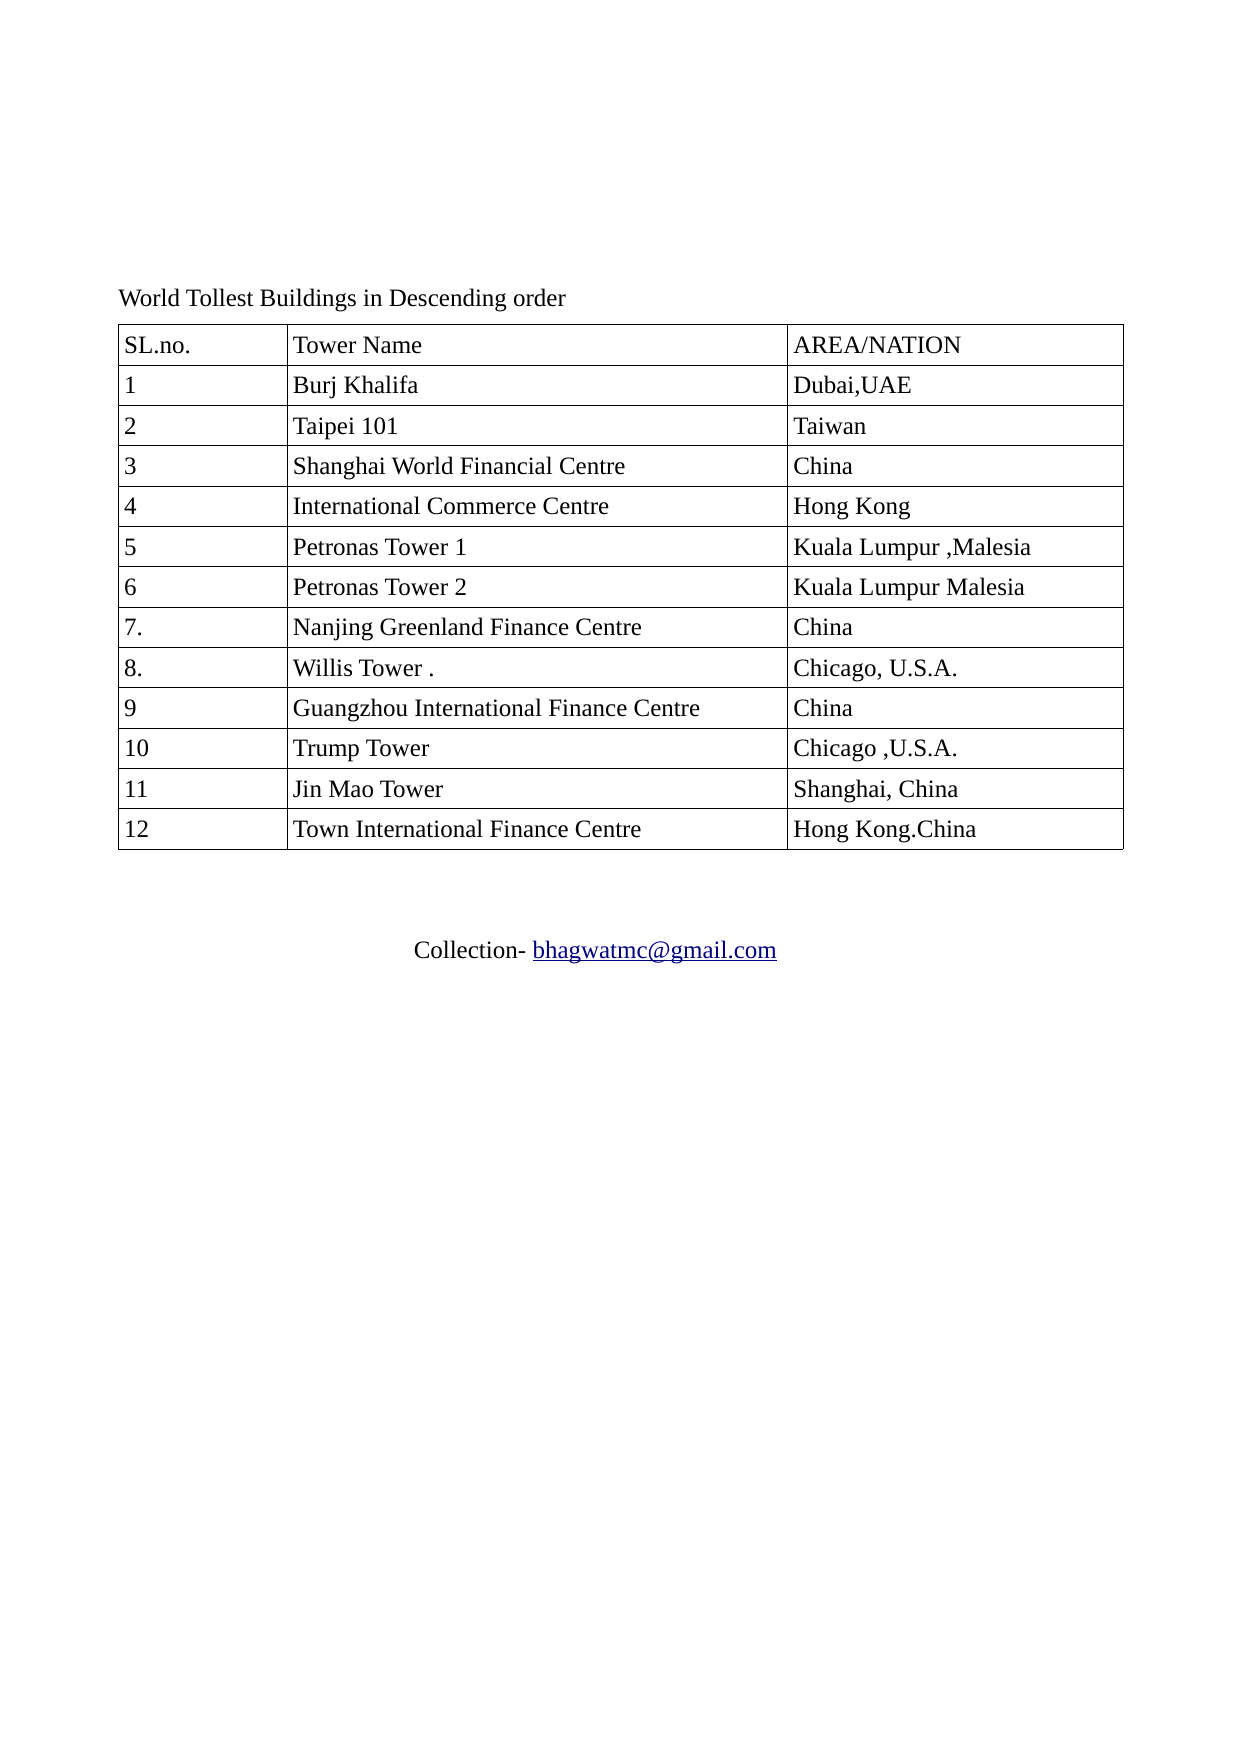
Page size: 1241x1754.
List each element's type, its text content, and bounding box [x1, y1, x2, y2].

text Collection- bhagwatmc@gmail.com [118, 935, 1122, 963]
table_cell China [788, 688, 1123, 727]
table_cell Kuala Lumpur Malesia [788, 567, 1123, 607]
text World Tollest Buildings in Descending order [118, 283, 1122, 312]
table_cell Jin Mao Tower [288, 769, 787, 808]
table_cell 2 [119, 406, 287, 445]
table_cell 6 [119, 567, 287, 607]
table_cell Kuala Lumpur ,Malesia [788, 527, 1123, 566]
table_cell 4 [119, 487, 287, 526]
table_cell Taiwan [788, 406, 1123, 445]
table_header AREA/NATION [788, 325, 1123, 365]
table_cell 12 [119, 809, 287, 848]
table_cell Dubai,UAE [788, 366, 1123, 405]
table_cell 1 [119, 366, 287, 405]
table_cell Guangzhou International Finance Centre [288, 688, 787, 727]
table_header SL.no. [119, 325, 287, 365]
table_cell Petronas Tower 1 [288, 527, 787, 566]
table_cell China [788, 446, 1123, 486]
table_cell Shanghai, China [788, 769, 1123, 808]
table_cell Willis Tower . [288, 648, 787, 687]
table_cell 11 [119, 769, 287, 808]
table_cell Petronas Tower 2 [288, 567, 787, 607]
table_cell China [788, 608, 1123, 647]
table_cell 5 [119, 527, 287, 566]
table_cell Shanghai World Financial Centre [288, 446, 787, 486]
table_cell Nanjing Greenland Finance Centre [288, 608, 787, 647]
table_cell International Commerce Centre [288, 487, 787, 526]
table_cell Town International Finance Centre [288, 809, 787, 848]
table_cell Chicago ,U.S.A. [788, 729, 1123, 768]
table_cell 3 [119, 446, 287, 486]
table_cell 9 [119, 688, 287, 727]
table_cell 7. [119, 608, 287, 647]
table_header Tower Name [288, 325, 787, 365]
table_cell Chicago, U.S.A. [788, 648, 1123, 687]
table_cell Burj Khalifa [288, 366, 787, 405]
table_cell 10 [119, 729, 287, 768]
table_cell 8. [119, 648, 287, 687]
table_cell Trump Tower [288, 729, 787, 768]
table_cell Hong Kong.China [788, 809, 1123, 848]
table_cell Hong Kong [788, 487, 1123, 526]
table_cell Taipei 101 [288, 406, 787, 445]
